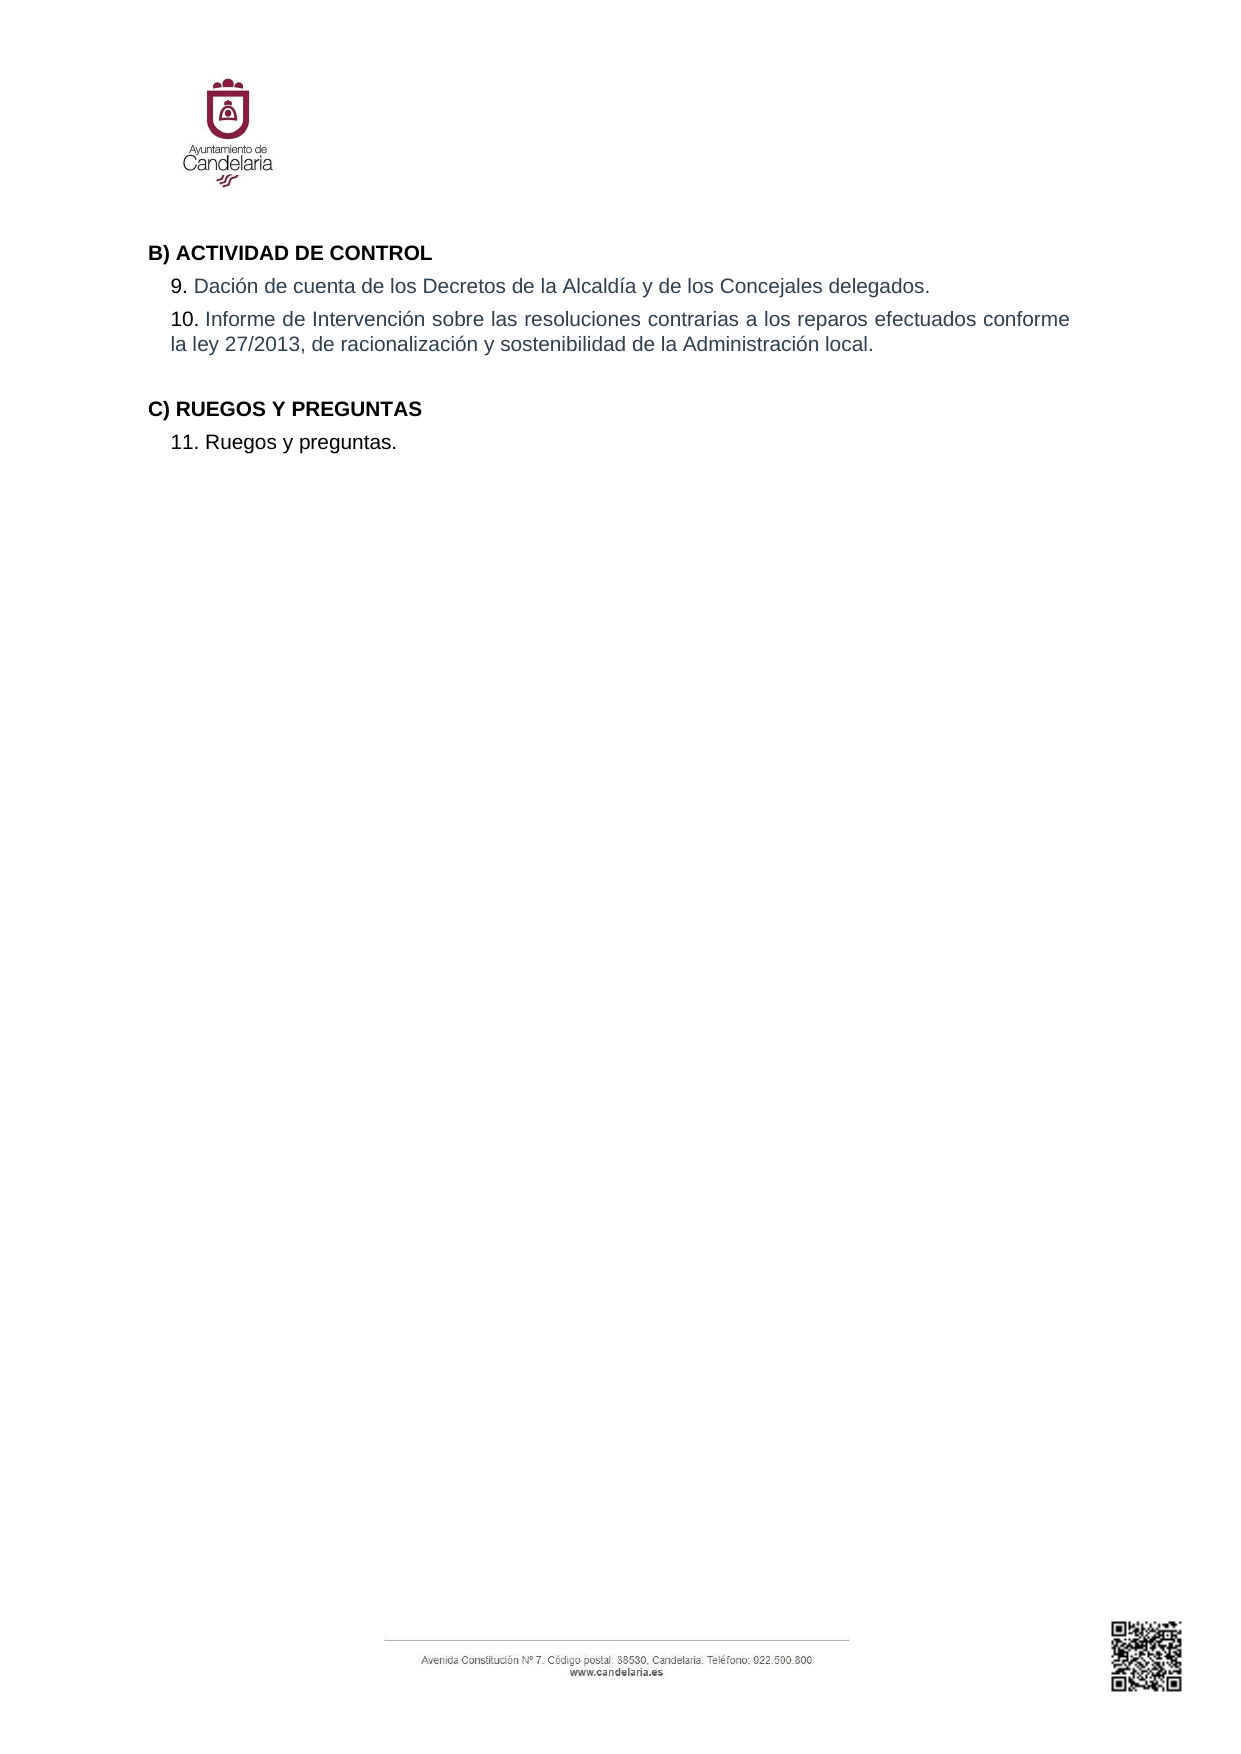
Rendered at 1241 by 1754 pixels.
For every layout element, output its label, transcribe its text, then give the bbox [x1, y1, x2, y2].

text 10. Informe de Intervención sobre las resoluciones contrarias a los reparos efectuados conforme la ley 27/2013, de racionalización y sostenibilidad de la Administración local. [170, 306, 1071, 356]
text B) ACTIVIDAD DE CONTROL [148, 241, 1071, 265]
text C) RUEGOS Y PREGUNTAS [148, 397, 1071, 421]
text 9. Dación de cuenta de los Decretos de la Alcaldía y de los Concejales delegados. [170, 273, 1071, 297]
text 11. Ruegos y preguntas. [170, 430, 1071, 454]
